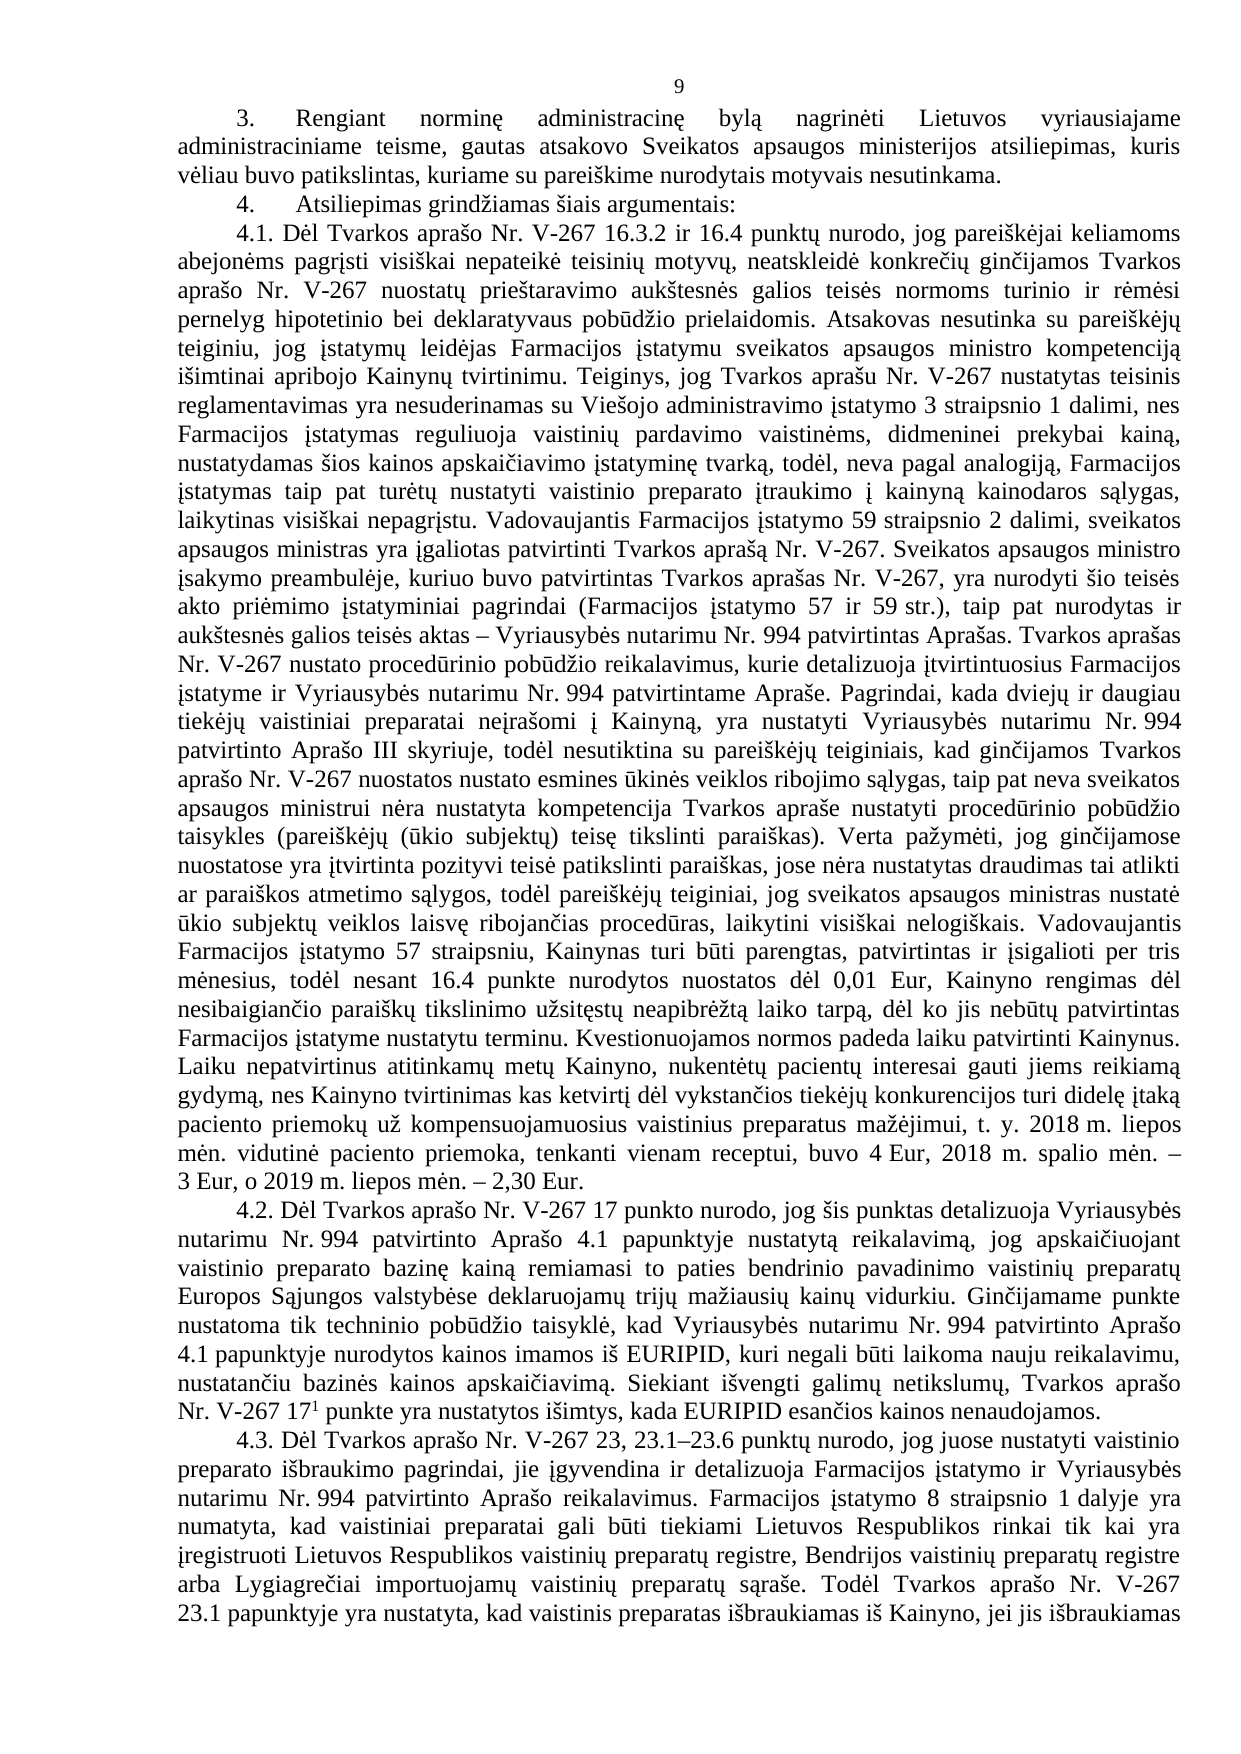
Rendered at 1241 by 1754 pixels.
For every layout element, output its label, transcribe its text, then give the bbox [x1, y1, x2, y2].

text 4.3. Dėl Tvarkos aprašo Nr. V-267 23, 23.1–23.6 punktų nurodo, jog juose nustatyti vaistinio preparato išbraukimo pagrindai, jie įgyvendina ir detalizuoja Farmacijos įstatymo ir Vyriausybės nutarimu Nr. 994 patvirtinto Aprašo reikalavimus. Farmacijos įstatymo 8 straipsnio 1 dalyje yra numatyta, kad vaistiniai preparatai gali būti tiekiami Lietuvos Respublikos rinkai tik kai yra įregistruoti Lietuvos Respublikos vaistinių preparatų registre, Bendrijos vaistinių preparatų registre arba Lygiagrečiai importuojamų vaistinių preparatų sąraše. Todėl Tvarkos aprašo Nr. V-267 23.1 papunktyje yra nustatyta, kad vaistinis preparatas išbraukiamas iš Kainyno, jei jis išbraukiamas [177, 1425, 1181, 1626]
text 3. Rengiant norminę administracinę bylą nagrinėti Lietuvos vyriausiajame administraciniame teisme, gautas atsakovo Sveikatos apsaugos ministerijos atsiliepimas, kuris vėliau buvo patikslintas, kuriame su pareiškime nurodytais motyvais nesutinkama. [177, 103, 1181, 189]
text 4. Atsiliepimas grindžiamas šiais argumentais: [177, 189, 1181, 218]
text 4.2. Dėl Tvarkos aprašo Nr. V-267 17 punkto nurodo, jog šis punktas detalizuoja Vyriausybės nutarimu Nr. 994 patvirtinto Aprašo 4.1 papunktyje nustatytą reikalavimą, jog apskaičiuojant vaistinio preparato bazinę kainą remiamasi to paties bendrinio pavadinimo vaistinių preparatų Europos Sąjungos valstybėse deklaruojamų trijų mažiausių kainų vidurkiu. Ginčijamame punkte nustatoma tik techninio pobūdžio taisyklė, kad Vyriausybės nutarimu Nr. 994 patvirtinto Aprašo 4.1 papunktyje nurodytos kainos imamos iš EURIPID, kuri negali būti laikoma nauju reikalavimu, nustatančiu bazinės kainos apskaičiavimą. Siekiant išvengti galimų netikslumų, Tvarkos aprašo Nr. V-267 171 punkte yra nustatytos išimtys, kada EURIPID esančios kainos nenaudojamos. [177, 1195, 1181, 1425]
text 4.1. Dėl Tvarkos aprašo Nr. V-267 16.3.2 ir 16.4 punktų nurodo, jog pareiškėjai keliamoms abejonėms pagrįsti visiškai nepateikė teisinių motyvų, neatskleidė konkrečių ginčijamos Tvarkos aprašo Nr. V-267 nuostatų prieštaravimo aukštesnės galios teisės normoms turinio ir rėmėsi pernelyg hipotetinio bei deklaratyvaus pobūdžio prielaidomis. Atsakovas nesutinka su pareiškėjų teiginiu, jog įstatymų leidėjas Farmacijos įstatymu sveikatos apsaugos ministro kompetenciją išimtinai apribojo Kainynų tvirtinimu. Teiginys, jog Tvarkos aprašu Nr. V-267 nustatytas teisinis reglamentavimas yra nesuderinamas su Viešojo administravimo įstatymo 3 straipsnio 1 dalimi, nes Farmacijos įstatymas reguliuoja vaistinių pardavimo vaistinėms, didmeninei prekybai kainą, nustatydamas šios kainos apskaičiavimo įstatyminę tvarką, todėl, neva pagal analogiją, Farmacijos įstatymas taip pat turėtų nustatyti vaistinio preparato įtraukimo į kainyną kainodaros sąlygas, laikytinas visiškai nepagrįstu. Vadovaujantis Farmacijos įstatymo 59 straipsnio 2 dalimi, sveikatos apsaugos ministras yra įgaliotas patvirtinti Tvarkos aprašą Nr. V-267. Sveikatos apsaugos ministro įsakymo preambulėje, kuriuo buvo patvirtintas Tvarkos aprašas Nr. V-267, yra nurodyti šio teisės akto priėmimo įstatyminiai pagrindai (Farmacijos įstatymo 57 ir 59 str.), taip pat nurodytas ir aukštesnės galios teisės aktas – Vyriausybės nutarimu Nr. 994 patvirtintas Aprašas. Tvarkos aprašas Nr. V-267 nustato procedūrinio pobūdžio reikalavimus, kurie detalizuoja įtvirtintuosius Farmacijos įstatyme ir Vyriausybės nutarimu Nr. 994 patvirtintame Apraše. Pagrindai, kada dviejų ir daugiau tiekėjų vaistiniai preparatai neįrašomi į Kainyną, yra nustatyti Vyriausybės nutarimu Nr. 994 patvirtinto Aprašo III skyriuje, todėl nesutiktina su pareiškėjų teiginiais, kad ginčijamos Tvarkos aprašo Nr. V-267 nuostatos nustato esmines ūkinės veiklos ribojimo sąlygas, taip pat neva sveikatos apsaugos ministrui nėra nustatyta kompetencija Tvarkos apraše nustatyti procedūrinio pobūdžio taisykles (pareiškėjų (ūkio subjektų) teisę tikslinti paraiškas). Verta pažymėti, jog ginčijamose nuostatose yra įtvirtinta pozityvi teisė patikslinti paraiškas, jose nėra nustatytas draudimas tai atlikti ar paraiškos atmetimo sąlygos, todėl pareiškėjų teiginiai, jog sveikatos apsaugos ministras nustatė ūkio subjektų veiklos laisvę ribojančias procedūras, laikytini visiškai nelogiškais. Vadovaujantis Farmacijos įstatymo 57 straipsniu, Kainynas turi būti parengtas, patvirtintas ir įsigalioti per tris mėnesius, todėl nesant 16.4 punkte nurodytos nuostatos dėl 0,01 Eur, Kainyno rengimas dėl nesibaigiančio paraiškų tikslinimo užsitęstų neapibrėžtą laiko tarpą, dėl ko jis nebūtų patvirtintas Farmacijos įstatyme nustatytu terminu. Kvestionuojamos normos padeda laiku patvirtinti Kainynus. Laiku nepatvirtinus atitinkamų metų Kainyno, nukentėtų pacientų interesai gauti jiems reikiamą gydymą, nes Kainyno tvirtinimas kas ketvirtį dėl vykstančios tiekėjų konkurencijos turi didelę įtaką paciento priemokų už kompensuojamuosius vaistinius preparatus mažėjimui, t. y. 2018 m. liepos mėn. vidutinė paciento priemoka, tenkanti vienam receptui, buvo 4 Eur, 2018 m. spalio mėn. – 3 Eur, o 2019 m. liepos mėn. – 2,30 Eur. [177, 218, 1181, 1195]
